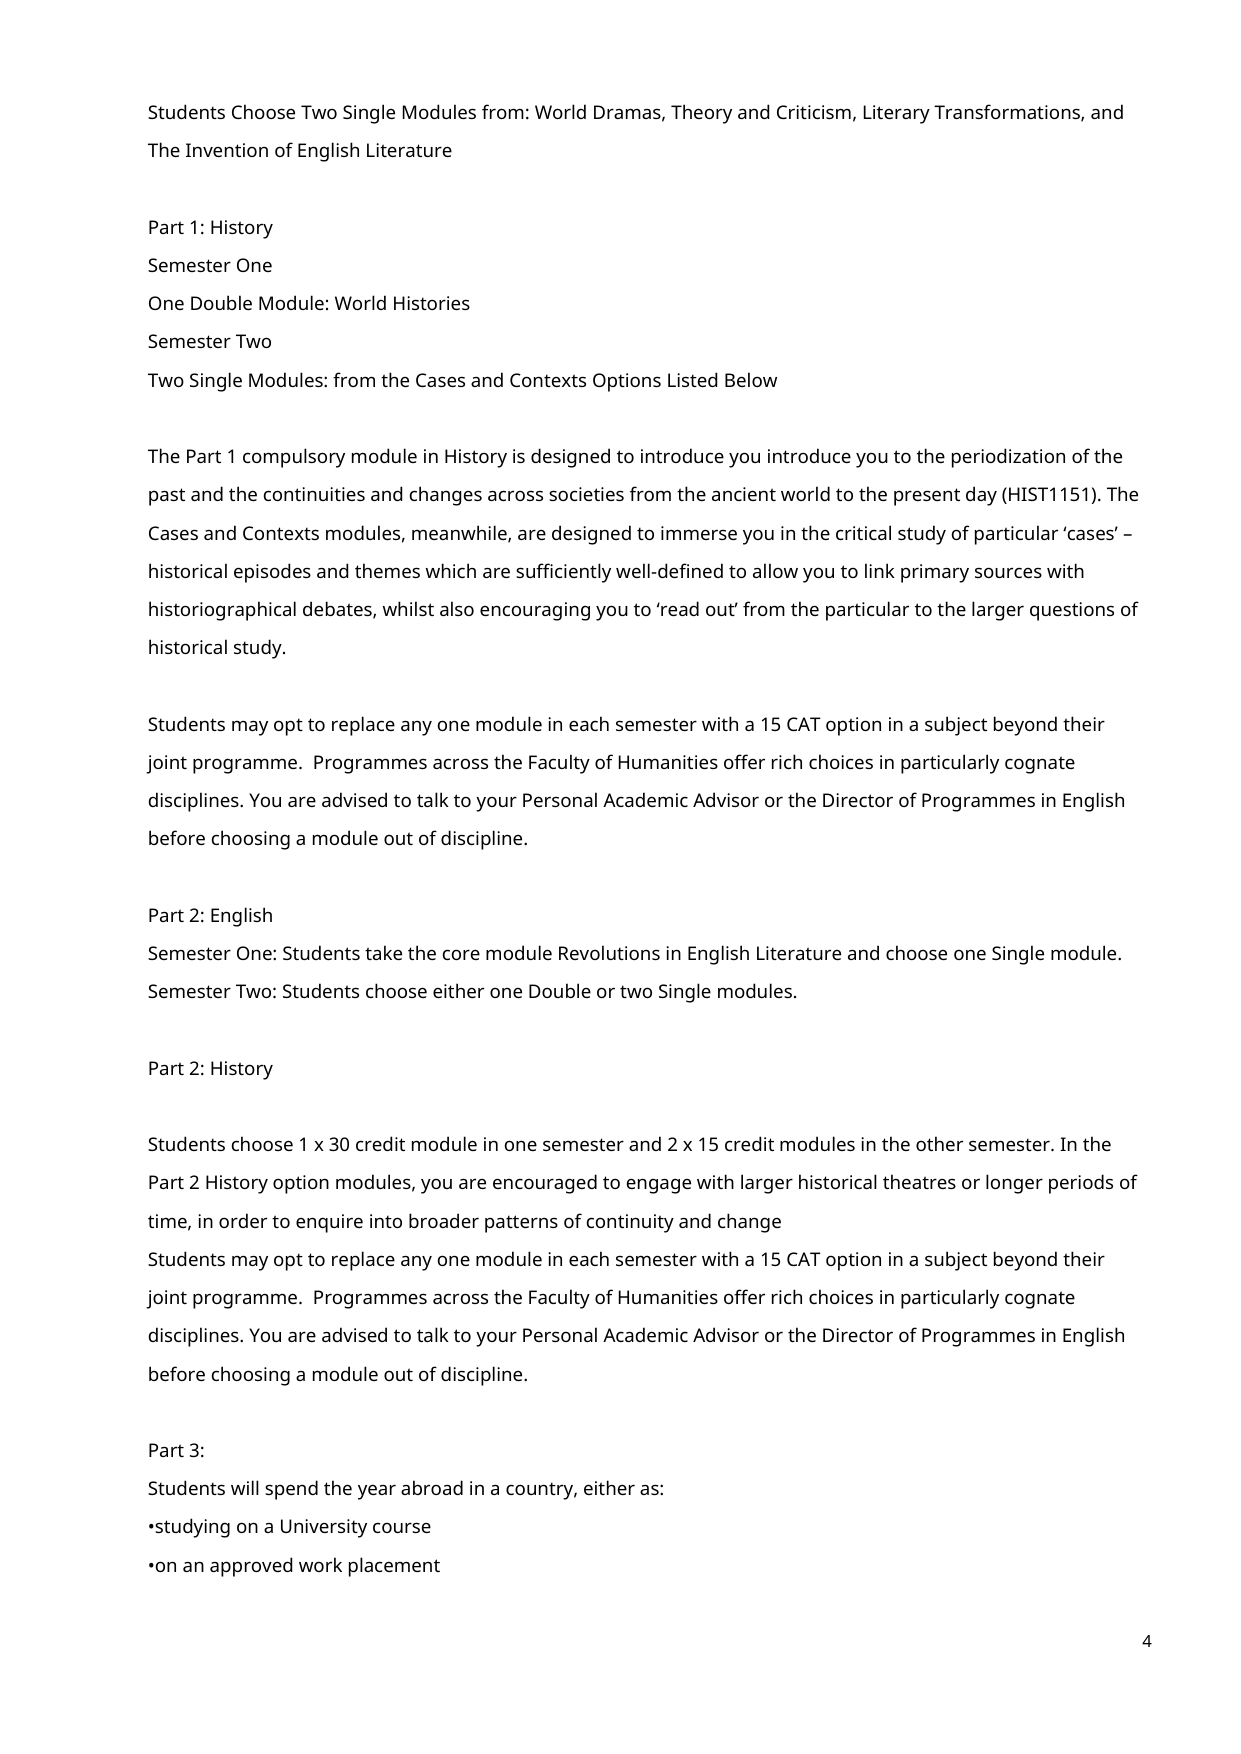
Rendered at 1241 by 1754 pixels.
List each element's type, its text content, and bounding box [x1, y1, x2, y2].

table_header Students Choose Two Single Modules from: World Dramas, Theory and Criticism, Literary Transformations, and The Invention of English Literature Part 1: History Semester One One Double Module: World Histories Semester Two Two Single Modules: from the Cases and Contexts Options Listed Below The Part 1 compulsory module in History is designed to introduce you introduce you to the periodization of the past and the continuities and changes across societies from the ancient world to the present day (HIST1151). The Cases and Contexts modules, meanwhile, are designed to immerse you in the critical study of particular ‘cases’ – historical episodes and themes which are sufficiently well-defined to allow you to link primary sources with historiographical debates, whilst also encouraging you to ‘read out’ from the particular to the larger questions of historical study. Students may opt to replace any one module in each semester with a 15 CAT option in a subject beyond their joint programme. Programmes across the Faculty of Humanities offer rich choices in particularly cognate disciplines. You are advised to talk to your Personal Academic Advisor or the Director of Programmes in English before choosing a module out of discipline. Part 2: English Semester One: Students take the core module Revolutions in English Literature and choose one Single module. Semester Two: Students choose either one Double or two Single modules. Part 2: History Students choose 1 x 30 credit module in one semester and 2 x 15 credit modules in the other semester. In the Part 2 History option modules, you are encouraged to engage with larger historical theatres or longer periods of time, in order to enquire into broader patterns of continuity and change Students may opt to replace any one module in each semester with a 15 CAT option in a subject beyond their joint programme. Programmes across the Faculty of Humanities offer rich choices in particularly cognate disciplines. You are advised to talk to your Personal Academic Advisor or the Director of Programmes in English before choosing a module out of discipline. Part 3: Students will spend the year abroad in a country, either as: •studying on a University course •on an approved work placement [136, 99, 1152, 1616]
